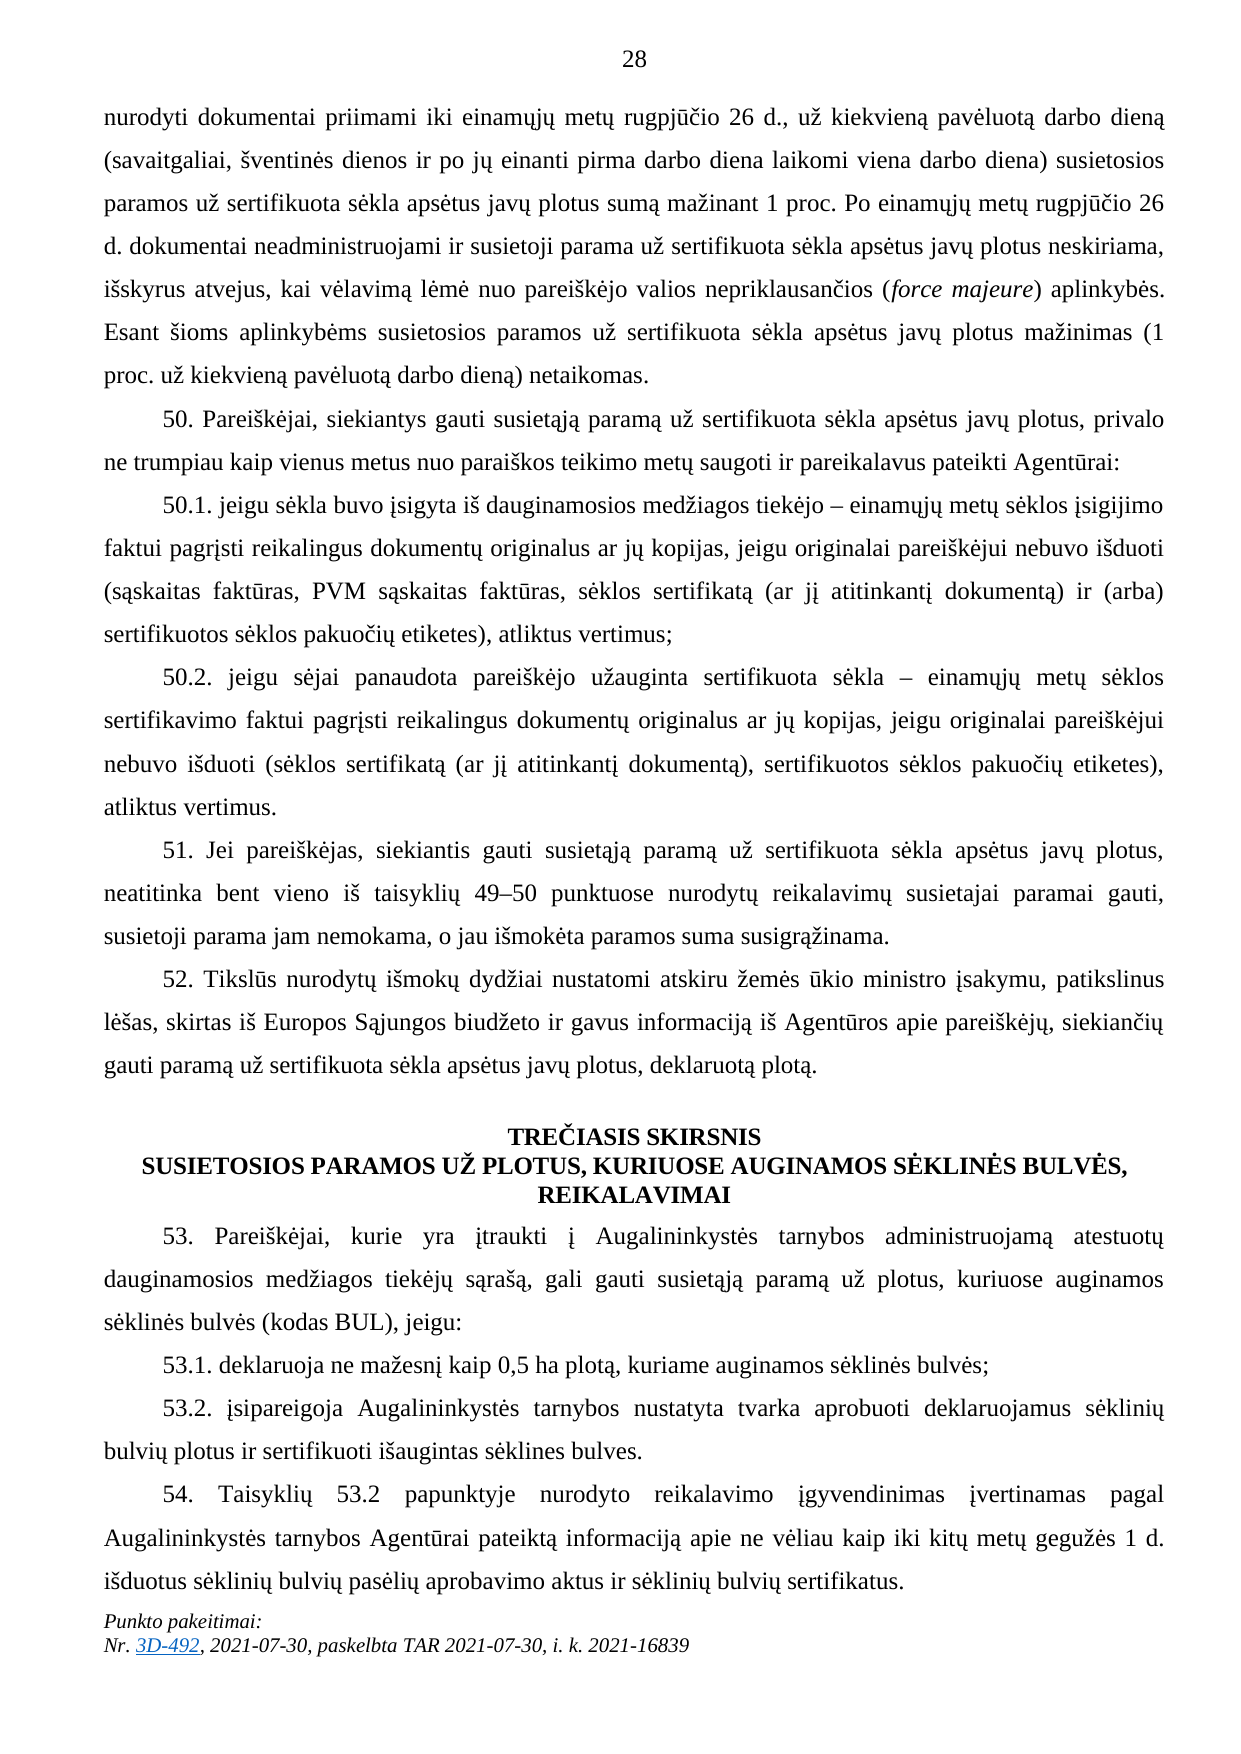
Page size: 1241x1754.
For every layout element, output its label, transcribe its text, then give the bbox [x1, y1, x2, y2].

text 51. Jei pareiškėjas, siekiantis gauti susietąją paramą už sertifikuota sėkla apsėtus javų plotus, neatitinka bent vieno iš taisyklių 49–50 punktuose nurodytų reikalavimų susietajai paramai gauti, susietoji parama jam nemokama, o jau išmokėta paramos suma susigrąžinama. [103, 835, 1165, 950]
text SUSIETOSIOS PARAMOS UŽ PLOTUS, KURIUOSE AUGINAMOS SĖKLINĖS BULVĖS, REIKALAVIMAI [103, 1151, 1165, 1209]
text 52. Tikslūs nurodytų išmokų dydžiai nustatomi atskiru žemės ūkio ministro įsakymu, patikslinus lėšas, skirtas iš Europos Sąjungos biudžeto ir gavus informaciją iš Agentūros apie pareiškėjų, siekiančių gauti paramą už sertifikuota sėkla apsėtus javų plotus, deklaruotą plotą. [103, 964, 1165, 1079]
text 54. Taisyklių 53.2 papunktyje nurodyto reikalavimo įgyvendinimas įvertinamas pagal Augalininkystės tarnybos Agentūrai pateiktą informaciją apie ne vėliau kaip iki kitų metų gegužės 1 d. išduotus sėklinių bulvių pasėlių aprobavimo aktus ir sėklinių bulvių sertifikatus. [103, 1479, 1165, 1594]
text 50.2. jeigu sėjai panaudota pareiškėjo užauginta sertifikuota sėkla – einamųjų metų sėklos sertifikavimo faktui pagrįsti reikalingus dokumentų originalus ar jų kopijas, jeigu originalai pareiškėjui nebuvo išduoti (sėklos sertifikatą (ar jį atitinkantį dokumentą), sertifikuotos sėklos pakuočių etiketes), atliktus vertimus. [103, 662, 1165, 821]
text Punkto pakeitimai: [103, 1609, 1165, 1633]
text 53.1. deklaruoja ne mažesnį kaip 0,5 ha plotą, kuriame auginamos sėklinės bulvės; [103, 1350, 1165, 1379]
text Nr. 3D-492, 2021-07-30, paskelbta TAR 2021-07-30, i. k. 2021-16839 [103, 1633, 1165, 1657]
text 50. Pareiškėjai, siekiantys gauti susietąją paramą už sertifikuota sėkla apsėtus javų plotus, privalo ne trumpiau kaip vienus metus nuo paraiškos teikimo metų saugoti ir pareikalavus pateikti Agentūrai: [103, 404, 1165, 476]
text nurodyti dokumentai priimami iki einamųjų metų rugpjūčio 26 d., už kiekvieną pavėluotą darbo dieną (savaitgaliai, šventinės dienos ir po jų einanti pirma darbo diena laikomi viena darbo diena) susietosios paramos už sertifikuota sėkla apsėtus javų plotus sumą mažinant 1 proc. Po einamųjų metų rugpjūčio 26 d. dokumentai neadministruojami ir susietoji parama už sertifikuota sėkla apsėtus javų plotus neskiriama, išskyrus atvejus, kai vėlavimą lėmė nuo pareiškėjo valios nepriklausančios (force majeure) aplinkybės. Esant šioms aplinkybėms susietosios paramos už sertifikuota sėkla apsėtus javų plotus mažinimas (1 proc. už kiekvieną pavėluotą darbo dieną) netaikomas. [103, 102, 1165, 389]
text 53.2. įsipareigoja Augalininkystės tarnybos nustatyta tvarka aprobuoti deklaruojamus sėklinių bulvių plotus ir sertifikuoti išaugintas sėklines bulves. [103, 1393, 1165, 1465]
text TREČIASIS SKIRSNIS [103, 1122, 1165, 1151]
text 53. Pareiškėjai, kurie yra įtraukti į Augalininkystės tarnybos administruojamą atestuotų dauginamosios medžiagos tiekėjų sąrašą, gali gauti susietąją paramą už plotus, kuriuose auginamos sėklinės bulvės (kodas BUL), jeigu: [103, 1221, 1165, 1336]
text 50.1. jeigu sėkla buvo įsigyta iš dauginamosios medžiagos tiekėjo – einamųjų metų sėklos įsigijimo faktui pagrįsti reikalingus dokumentų originalus ar jų kopijas, jeigu originalai pareiškėjui nebuvo išduoti (sąskaitas faktūras, PVM sąskaitas faktūras, sėklos sertifikatą (ar jį atitinkantį dokumentą) ir (arba) sertifikuotos sėklos pakuočių etiketes), atliktus vertimus; [103, 490, 1165, 648]
